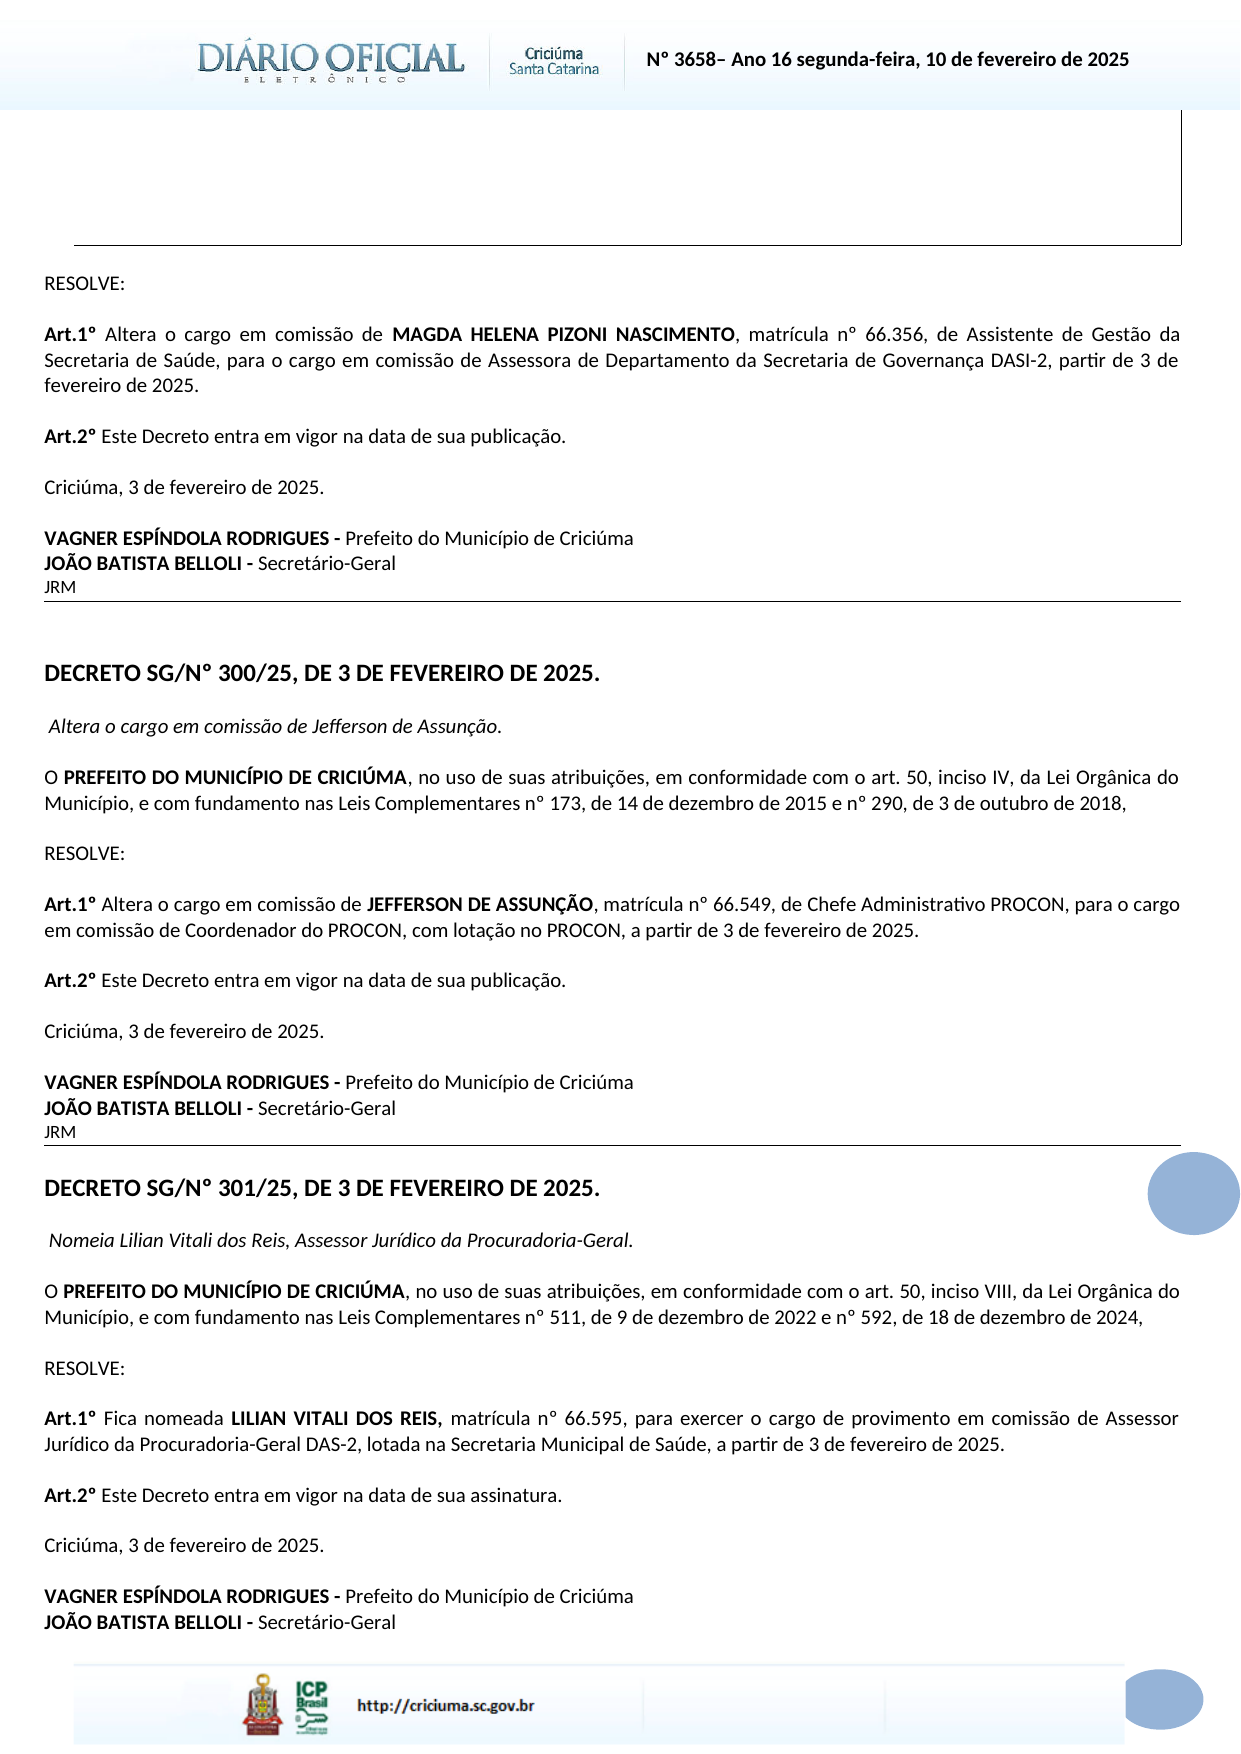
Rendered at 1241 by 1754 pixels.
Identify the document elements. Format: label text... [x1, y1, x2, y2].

text JOÃO BATISTA BELLOLI - Secretário-Geral [44, 550, 1181, 576]
text Nomeia Lilian Vitali dos Reis, Assessor Jurídico da Procuradoria-Geral. [44, 1228, 1181, 1253]
text Art.2º Este Decreto entra em vigor na data de sua publicação. [44, 968, 1181, 993]
text JRM [44, 576, 1181, 601]
text JOÃO BATISTA BELLOLI - Secretário-Geral [44, 1609, 1181, 1634]
text DECRETO SG/Nº 301/25, DE 3 DE FEVEREIRO DE 2025. [44, 1172, 1153, 1202]
text Art.2º Este Decreto entra em vigor na data de sua assinatura. [44, 1482, 1181, 1507]
text RESOLVE: [44, 841, 1181, 866]
text RESOLVE: [44, 271, 1181, 296]
text DECRETO SG/Nº 300/25, DE 3 DE FEVEREIRO DE 2025. [44, 658, 1181, 688]
text O PREFEITO DO MUNICÍPIO DE CRICIÚMA, no uso de suas atribuições, em conformidade com o art. 50, inciso VIII, da Lei Orgânica do Município, e com fundamento nas Leis Complementares nº 511, de 9 de dezembro de 2022 e nº 592, de 18 de dezembro de 2024, [44, 1278, 1181, 1329]
text Art.1º Altera o cargo em comissão de JEFFERSON DE ASSUNÇÃO, matrícula nº 66.549, de Chefe Administrativo PROCON, para o cargo em comissão de Coordenador do PROCON, com lotação no PROCON, a partir de 3 de fevereiro de 2025. [44, 891, 1181, 942]
text Altera o cargo em comissão de Jefferson de Assunção. [44, 713, 1181, 739]
text JOÃO BATISTA BELLOLI - Secretário-Geral [44, 1095, 1181, 1120]
text RESOLVE: [44, 1355, 1181, 1380]
text VAGNER ESPÍNDOLA RODRIGUES - Prefeito do Município de Criciúma [44, 1583, 1181, 1609]
text Criciúma, 3 de fevereiro de 2025. [44, 1533, 1181, 1558]
text Criciúma, 3 de fevereiro de 2025. [44, 1018, 1181, 1044]
text VAGNER ESPÍNDOLA RODRIGUES - Prefeito do Município de Criciúma [44, 1069, 1181, 1095]
text Criciúma, 3 de fevereiro de 2025. [44, 474, 1181, 499]
text Art.1º Altera o cargo em comissão de MAGDA HELENA PIZONI NASCIMENTO, matrícula nº 66.356, de Assistente de Gestão da Secretaria de Saúde, para o cargo em comissão de Assessora de Departamento da Secretaria de Governança DASI-2, partir de 3 de fevereiro de 2025. [44, 321, 1181, 398]
text Art.1º Fica nomeada LILIAN VITALI DOS REIS, matrícula nº 66.595, para exercer o cargo de provimento em comissão de Assessor Jurídico da Procuradoria-Geral DAS-2, lotada na Secretaria Municipal de Saúde, a partir de 3 de fevereiro de 2025. [44, 1406, 1181, 1456]
text O PREFEITO DO MUNICÍPIO DE CRICIÚMA, no uso de suas atribuições, em conformidade com o art. 50, inciso IV, da Lei Orgânica do Município, e com fundamento nas Leis Complementares nº 173, de 14 de dezembro de 2015 e nº 290, de 3 de outubro de 2018, [44, 764, 1181, 815]
text VAGNER ESPÍNDOLA RODRIGUES - Prefeito do Município de Criciúma [44, 525, 1181, 550]
text JRM [44, 1120, 1181, 1145]
text Art.2º Este Decreto entra em vigor na data de sua publicação. [44, 423, 1181, 448]
